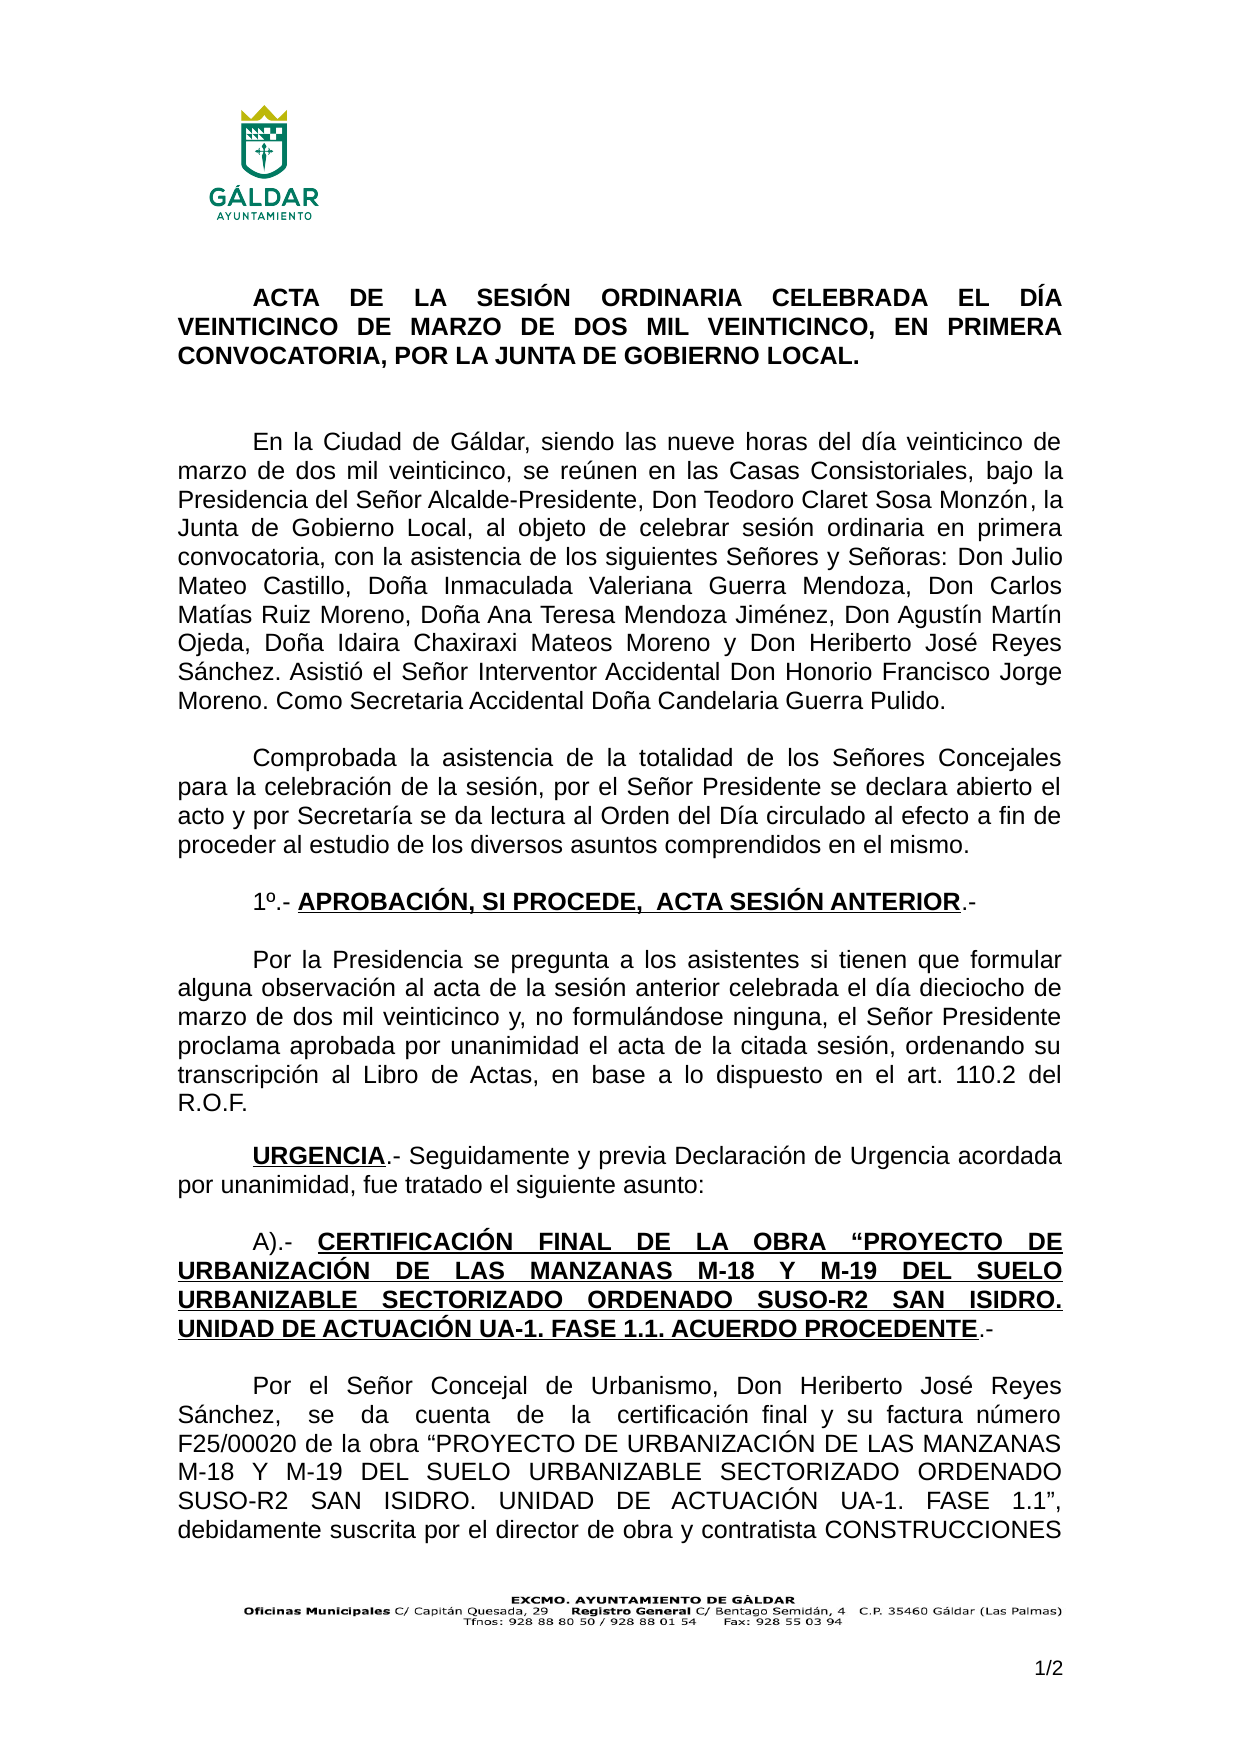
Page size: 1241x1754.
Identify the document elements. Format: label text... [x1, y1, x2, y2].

picture [259, 1595, 1058, 1626]
picture [188, 76, 339, 255]
text ACTA DE LA SESIÓN ORDINARIA CELEBRADA EL DÍA VEINTICINCO DE MARZO DE DOS MIL VEINTICINCO, EN PRIMERA CONVOCATORIA, POR LA JUNTA DE GOBIERNO LOCAL. [177, 283, 1063, 369]
text En la Ciudad de Gáldar, siendo las nueve horas del día veinticinco de marzo de dos mil veinticinco, se reúnen en las Casas Consistoriales, bajo la Presidencia del Señor Alcalde-Presidente, Don Teodoro Claret Sosa Monzón, la Junta de Gobierno Local, al objeto de celebrar sesión ordinaria en primera convocatoria, con la asistencia de los siguientes Señores y Señoras: Don Julio Mateo Castillo, Doña Inmaculada Valeriana Guerra Mendoza, Don Carlos Matías Ruiz Moreno, Doña Ana Teresa Mendoza Jiménez, Don Agustín Martín Ojeda, Doña Idaira Chaxiraxi Mateos Moreno y Don Heriberto José Reyes Sánchez. Asistió el Señor Interventor Accidental Don Honorio Francisco Jorge Moreno. Como Secretaria Accidental Doña Candelaria Guerra Pulido. [177, 427, 1063, 714]
text UNIDAD DE ACTUACIÓN UA-1. FASE 1.1. ACUERDO PROCEDENTE.- [177, 1311, 1063, 1342]
text Por la Presidencia se pregunta a los asistentes si tienen que formular alguna observación al acta de la sesión anterior celebrada el día dieciocho de marzo de dos mil veinticinco y, no formulándose ninguna, el Señor Presidente proclama aprobada por unanimidad el acta de la citada sesión, ordenando su transcripción al Libro de Actas, en base a lo dispuesto en el art. 110.2 del R.O.F. [177, 944, 1063, 1117]
text A).- CERTIFICACIÓN FINAL DE LA OBRA “PROYECTO DE URBANIZACIÓN DE LAS MANZANAS M-18 Y M-19 DEL SUELO [177, 1227, 1063, 1281]
text Comprobada la asistencia de la totalidad de los Señores Concejales para la celebración de la sesión, por el Señor Presidente se declara abierto el acto y por Secretaría se da lectura al Orden del Día circulado al efecto a fin de proceder al estudio de los diversos asuntos comprendidos en el mismo. [177, 743, 1063, 858]
text URBANIZABLE SECTORIZADO ORDENADO SUSO-R2 SAN ISIDRO. [177, 1282, 1063, 1310]
text URGENCIA.- Seguidamente y previa Declaración de Urgencia acordada por unanimidad, fue tratado el siguiente asunto: [177, 1141, 1063, 1198]
text 1º.- APROBACIÓN, SI PROCEDE, ACTA SESIÓN ANTERIOR.- [177, 887, 1063, 916]
text Por el Señor Concejal de Urbanismo, Don Heriberto José Reyes Sánchez, se da cuenta de la certificación final y su factura número F25/00020 de la obra “PROYECTO DE URBANIZACIÓN DE LAS MANZANAS M-18 Y M-19 DEL SUELO URBANIZABLE SECTORIZADO ORDENADO SUSO-R2 SAN ISIDRO. UNIDAD DE ACTUACIÓN UA-1. FASE 1.1”, debidamente suscrita por el director de obra y contratista CONSTRUCCIONES [177, 1371, 1063, 1543]
